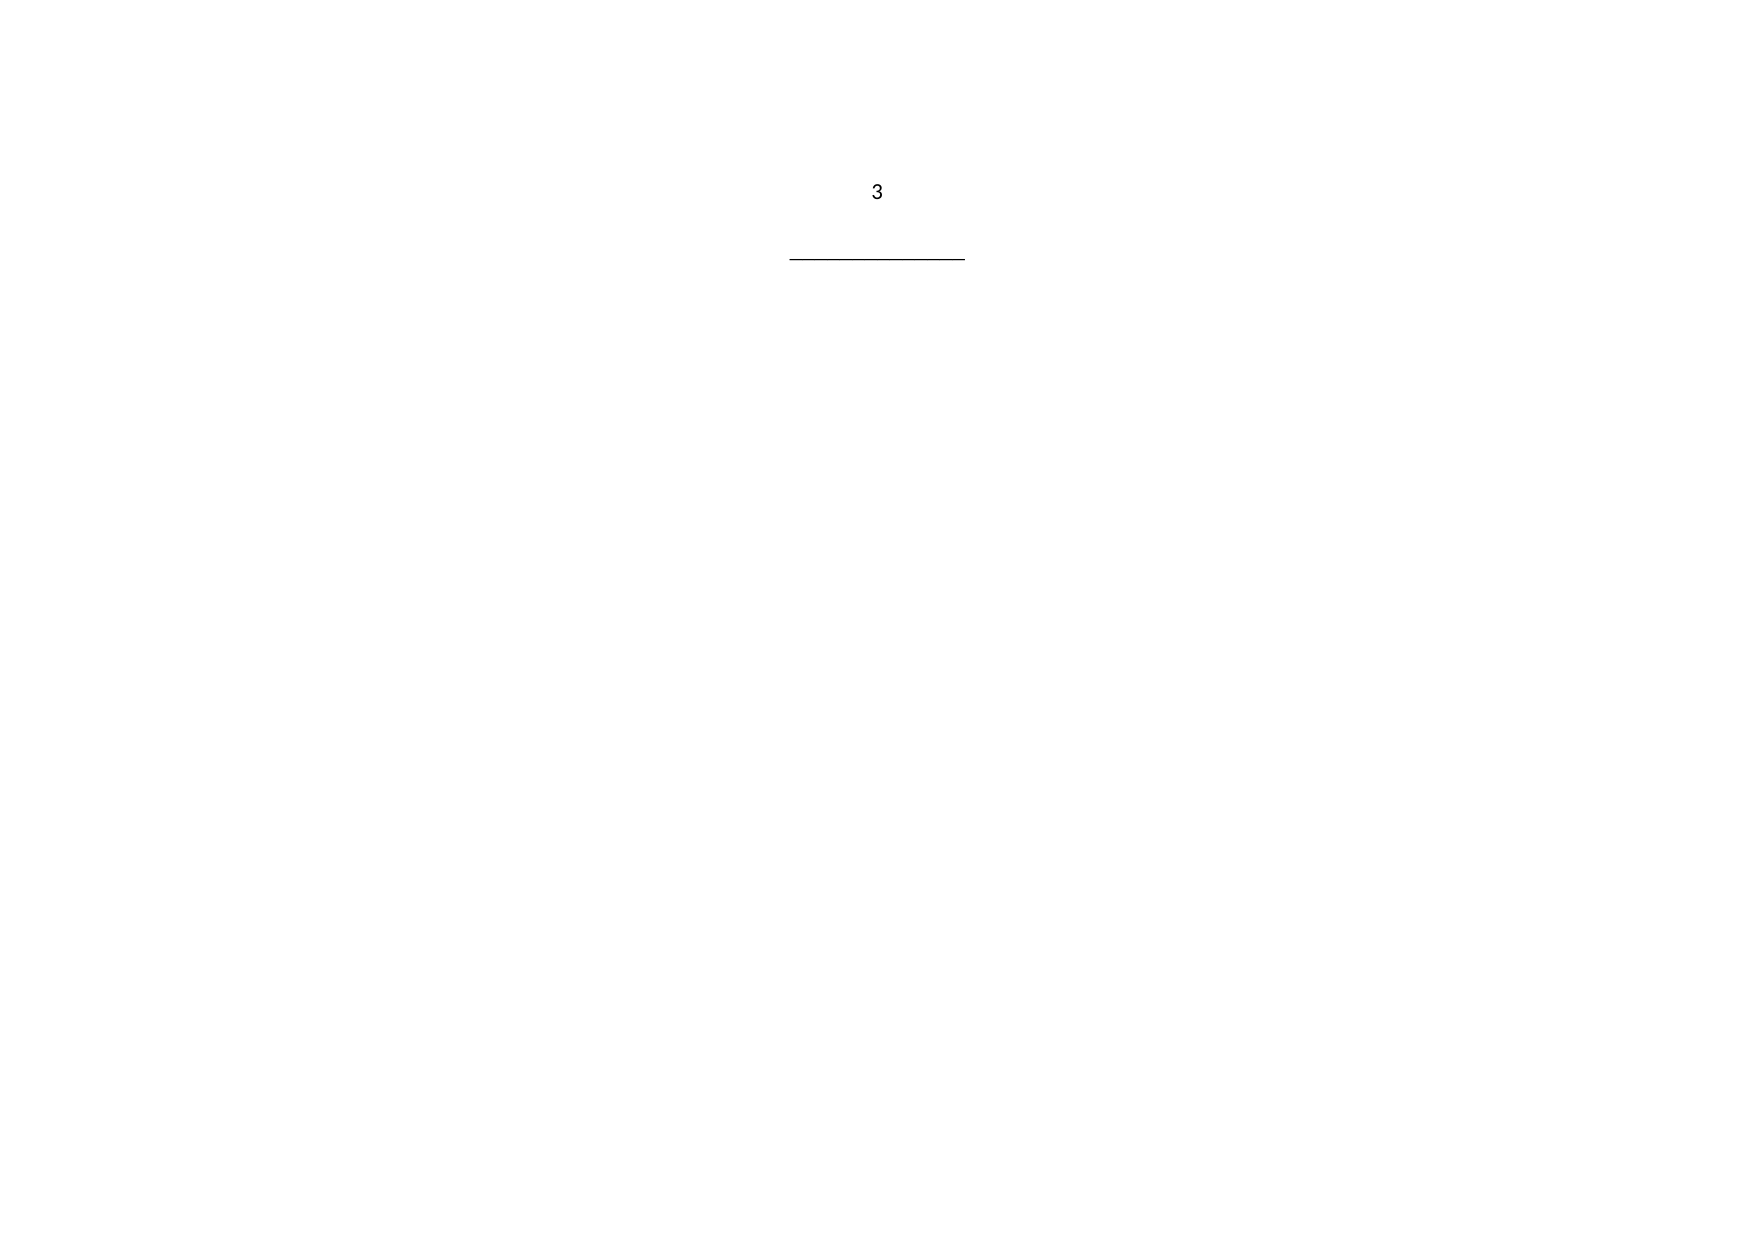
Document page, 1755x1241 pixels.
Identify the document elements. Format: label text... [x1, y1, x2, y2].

text ______________ [118, 234, 1636, 263]
